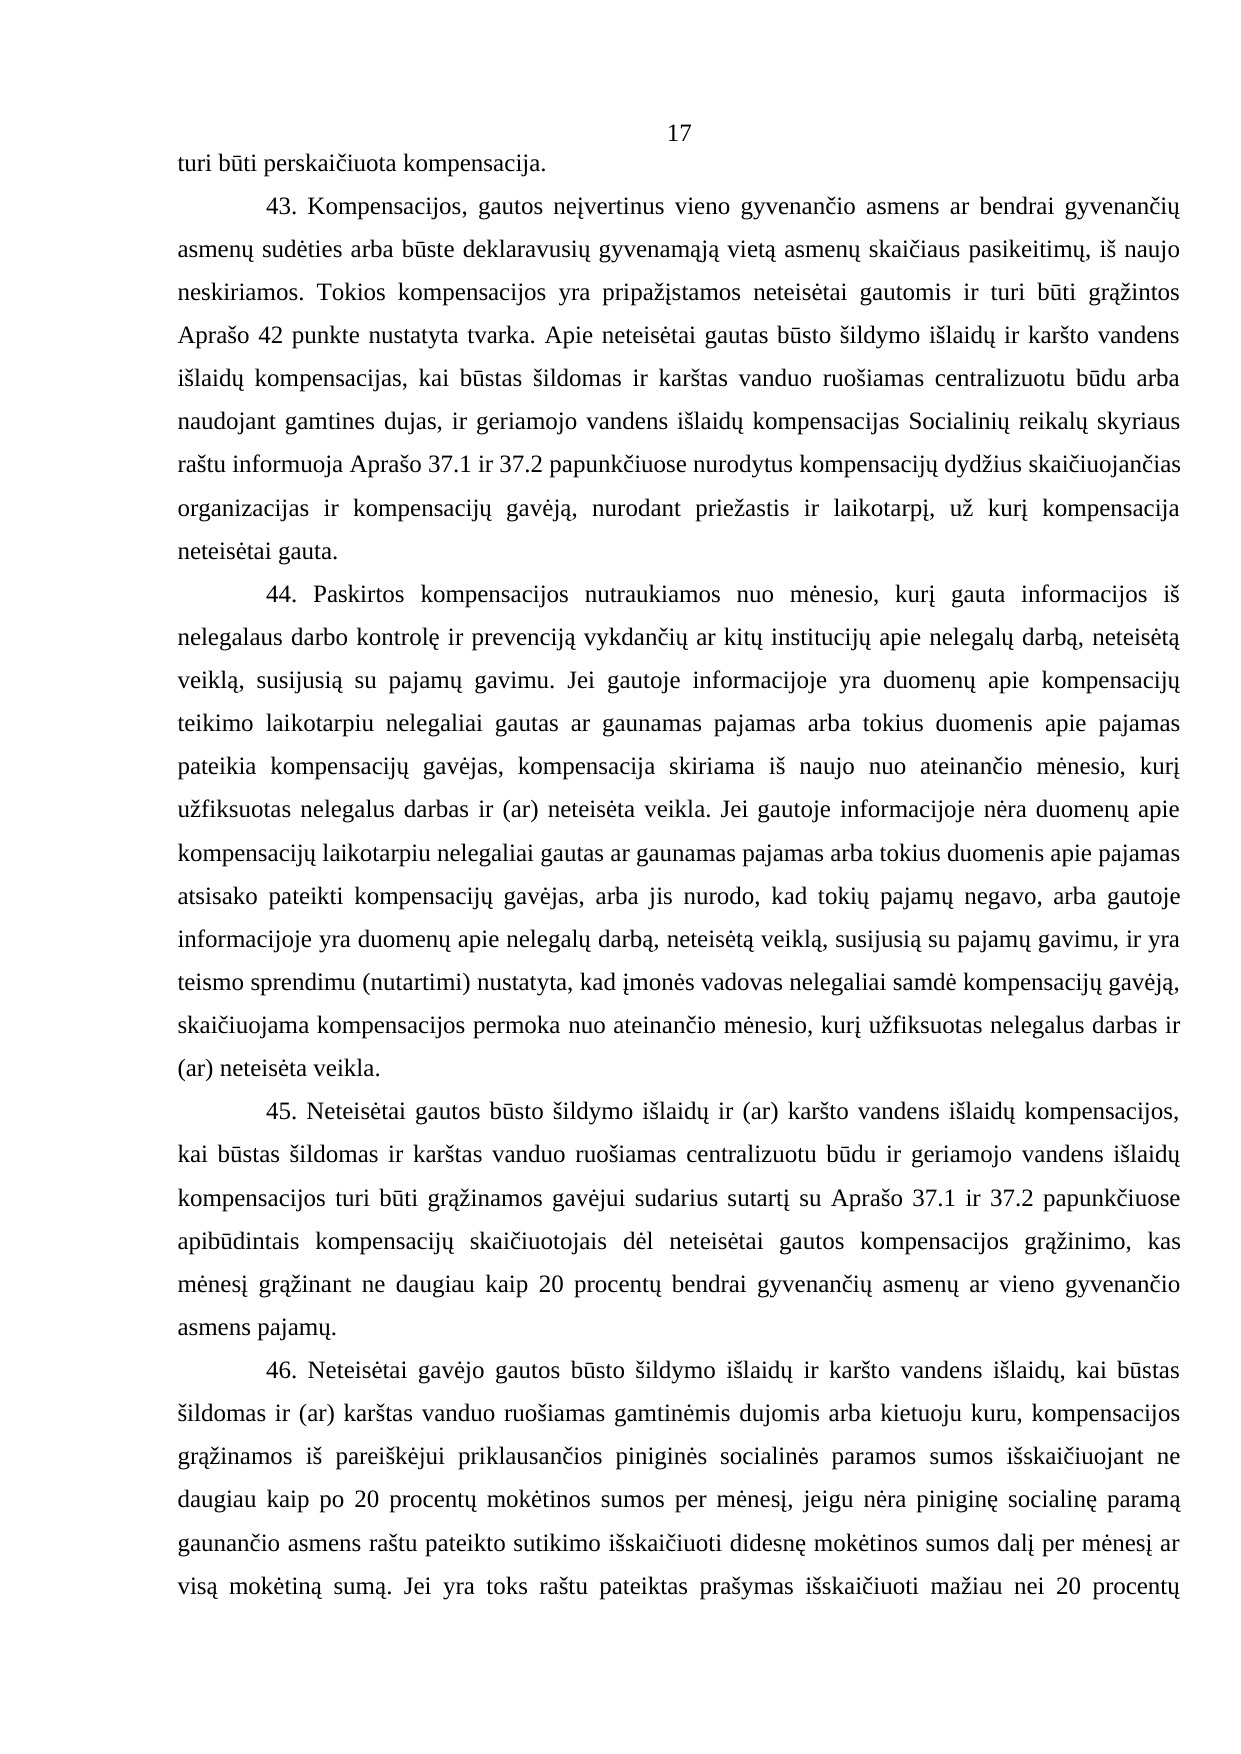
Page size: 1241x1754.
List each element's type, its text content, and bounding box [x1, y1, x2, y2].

text 46. Neteisėtai gavėjo gautos būsto šildymo išlaidų ir karšto vandens išlaidų, kai būstas šildomas ir (ar) karštas vanduo ruošiamas gamtinėmis dujomis arba kietuoju kuru, kompensacijos grąžinamos iš pareiškėjui priklausančios piniginės socialinės paramos sumos išskaičiuojant ne daugiau kaip po 20 procentų mokėtinos sumos per mėnesį, jeigu nėra piniginę socialinę paramą gaunančio asmens raštu pateikto sutikimo išskaičiuoti didesnę mokėtinos sumos dalį per mėnesį ar visą mokėtiną sumą. Jei yra toks raštu pateiktas prašymas išskaičiuoti mažiau nei 20 procentų [177, 1355, 1181, 1599]
text 45. Neteisėtai gautos būsto šildymo išlaidų ir (ar) karšto vandens išlaidų kompensacijos, kai būstas šildomas ir karštas vanduo ruošiamas centralizuotu būdu ir geriamojo vandens išlaidų kompensacijos turi būti grąžinamos gavėjui sudarius sutartį su Aprašo 37.1 ir 37.2 papunkčiuose apibūdintais kompensacijų skaičiuotojais dėl neteisėtai gautos kompensacijos grąžinimo, kas mėnesį grąžinant ne daugiau kaip 20 procentų bendrai gyvenančių asmenų ar vieno gyvenančio asmens pajamų. [177, 1096, 1181, 1341]
text 43. Kompensacijos, gautos neįvertinus vieno gyvenančio asmens ar bendrai gyvenančių asmenų sudėties arba būste deklaravusių gyvenamąją vietą asmenų skaičiaus pasikeitimų, iš naujo neskiriamos. Tokios kompensacijos yra pripažįstamos neteisėtai gautomis ir turi būti grąžintos Aprašo 42 punkte nustatyta tvarka. Apie neteisėtai gautas būsto šildymo išlaidų ir karšto vandens išlaidų kompensacijas, kai būstas šildomas ir karštas vanduo ruošiamas centralizuotu būdu arba naudojant gamtines dujas, ir geriamojo vandens išlaidų kompensacijas Socialinių reikalų skyriaus raštu informuoja Aprašo 37.1 ir 37.2 papunkčiuose nurodytus kompensacijų dydžius skaičiuojančias organizacijas ir kompensacijų gavėją, nurodant priežastis ir laikotarpį, už kurį kompensacija neteisėtai gauta. [177, 191, 1181, 564]
text 44. Paskirtos kompensacijos nutraukiamos nuo mėnesio, kurį gauta informacijos iš nelegalaus darbo kontrolę ir prevenciją vykdančių ar kitų institucijų apie nelegalų darbą, neteisėtą veiklą, susijusią su pajamų gavimu. Jei gautoje informacijoje yra duomenų apie kompensacijų teikimo laikotarpiu nelegaliai gautas ar gaunamas pajamas arba tokius duomenis apie pajamas pateikia kompensacijų gavėjas, kompensacija skiriama iš naujo nuo ateinančio mėnesio, kurį užfiksuotas nelegalus darbas ir (ar) neteisėta veikla. Jei gautoje informacijoje nėra duomenų apie kompensacijų laikotarpiu nelegaliai gautas ar gaunamas pajamas arba tokius duomenis apie pajamas atsisako pateikti kompensacijų gavėjas, arba jis nurodo, kad tokių pajamų negavo, arba gautoje informacijoje yra duomenų apie nelegalų darbą, neteisėtą veiklą, susijusią su pajamų gavimu, ir yra teismo sprendimu (nutartimi) nustatyta, kad įmonės vadovas nelegaliai samdė kompensacijų gavėją, skaičiuojama kompensacijos permoka nuo ateinančio mėnesio, kurį užfiksuotas nelegalus darbas ir (ar) neteisėta veikla. [177, 579, 1181, 1082]
text turi būti perskaičiuota kompensacija. [177, 148, 1181, 176]
